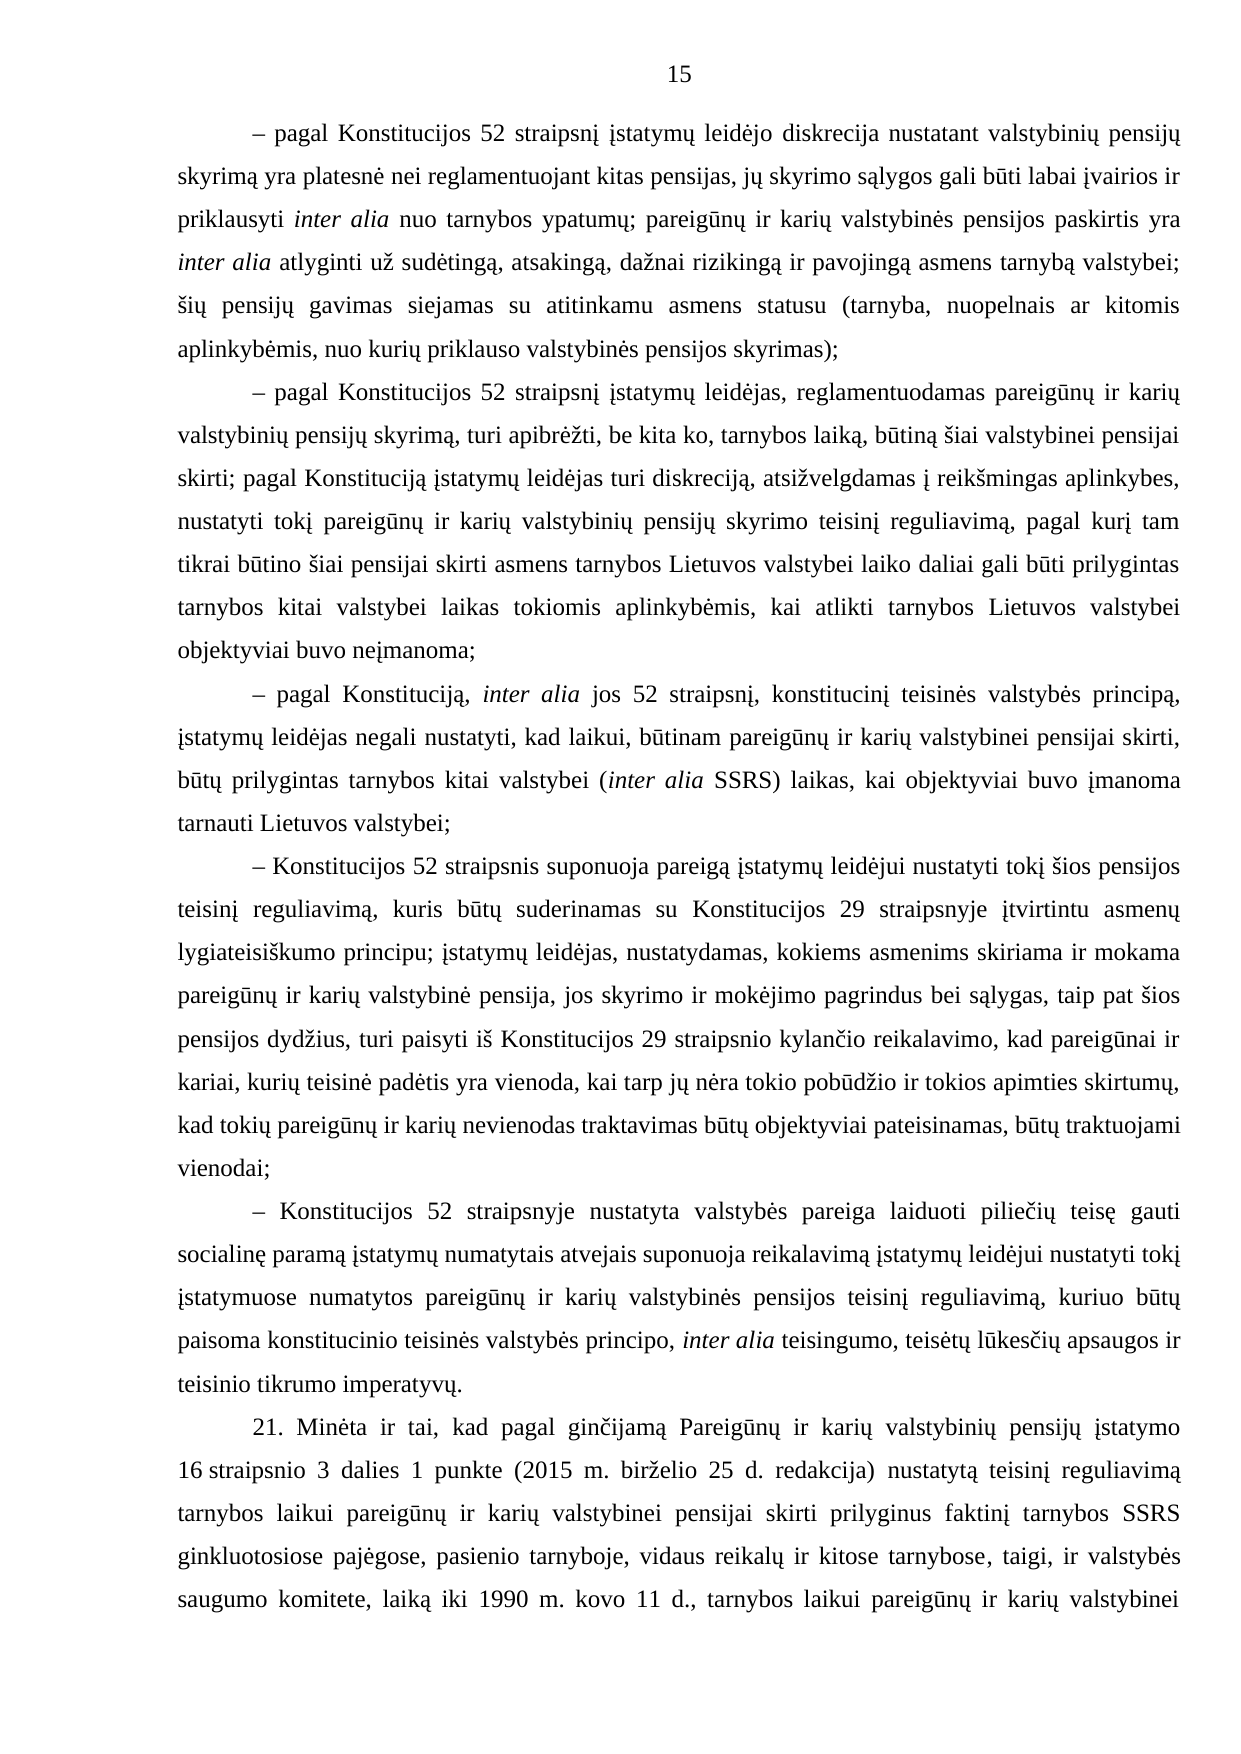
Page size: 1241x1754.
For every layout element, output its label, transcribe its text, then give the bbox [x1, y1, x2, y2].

text – pagal Konstitucijos 52 straipsnį įstatymų leidėjo diskrecija nustatant valstybinių pensijų skyrimą yra platesnė nei reglamentuojant kitas pensijas, jų skyrimo sąlygos gali būti labai įvairios ir priklausyti inter alia nuo tarnybos ypatumų; pareigūnų ir karių valstybinės pensijos paskirtis yra inter alia atlyginti už sudėtingą, atsakingą, dažnai rizikingą ir pavojingą asmens tarnybą valstybei; šių pensijų gavimas siejamas su atitinkamu asmens statusu (tarnyba, nuopelnais ar kitomis aplinkybėmis, nuo kurių priklauso valstybinės pensijos skyrimas); [177, 118, 1181, 362]
text 21. Minėta ir tai, kad pagal ginčijamą Pareigūnų ir karių valstybinių pensijų įstatymo 16 straipsnio 3 dalies 1 punkte (2015 m. birželio 25 d. redakcija) nustatytą teisinį reguliavimą tarnybos laikui pareigūnų ir karių valstybinei pensijai skirti prilyginus faktinį tarnybos SSRS ginkluotosiose pajėgose, pasienio tarnyboje, vidaus reikalų ir kitose tarnybose, taigi, ir valstybės saugumo komitete, laiką iki 1990 m. kovo 11 d., tarnybos laikui pareigūnų ir karių valstybinei [177, 1412, 1181, 1613]
text – pagal Konstitucijos 52 straipsnį įstatymų leidėjas, reglamentuodamas pareigūnų ir karių valstybinių pensijų skyrimą, turi apibrėžti, be kita ko, tarnybos laiką, būtiną šiai valstybinei pensijai skirti; pagal Konstituciją įstatymų leidėjas turi diskreciją, atsižvelgdamas į reikšmingas aplinkybes, nustatyti tokį pareigūnų ir karių valstybinių pensijų skyrimo teisinį reguliavimą, pagal kurį tam tikrai būtino šiai pensijai skirti asmens tarnybos Lietuvos valstybei laiko daliai gali būti prilygintas tarnybos kitai valstybei laikas tokiomis aplinkybėmis, kai atlikti tarnybos Lietuvos valstybei objektyviai buvo neįmanoma; [177, 377, 1181, 664]
text – Konstitucijos 52 straipsnyje nustatyta valstybės pareiga laiduoti piliečių teisę gauti socialinę paramą įstatymų numatytais atvejais suponuoja reikalavimą įstatymų leidėjui nustatyti tokį įstatymuose numatytos pareigūnų ir karių valstybinės pensijos teisinį reguliavimą, kuriuo būtų paisoma konstitucinio teisinės valstybės principo, inter alia teisingumo, teisėtų lūkesčių apsaugos ir teisinio tikrumo imperatyvų. [177, 1196, 1181, 1397]
text – pagal Konstituciją, inter alia jos 52 straipsnį, konstitucinį teisinės valstybės principą, įstatymų leidėjas negali nustatyti, kad laikui, būtinam pareigūnų ir karių valstybinei pensijai skirti, būtų prilygintas tarnybos kitai valstybei (inter alia SSRS) laikas, kai objektyviai buvo įmanoma tarnauti Lietuvos valstybei; [177, 679, 1181, 837]
text – Konstitucijos 52 straipsnis suponuoja pareigą įstatymų leidėjui nustatyti tokį šios pensijos teisinį reguliavimą, kuris būtų suderinamas su Konstitucijos 29 straipsnyje įtvirtintu asmenų lygiateisiškumo principu; įstatymų leidėjas, nustatydamas, kokiems asmenims skiriama ir mokama pareigūnų ir karių valstybinė pensija, jos skyrimo ir mokėjimo pagrindus bei sąlygas, taip pat šios pensijos dydžius, turi paisyti iš Konstitucijos 29 straipsnio kylančio reikalavimo, kad pareigūnai ir kariai, kurių teisinė padėtis yra vienoda, kai tarp jų nėra tokio pobūdžio ir tokios apimties skirtumų, kad tokių pareigūnų ir karių nevienodas traktavimas būtų objektyviai pateisinamas, būtų traktuojami vienodai; [177, 851, 1181, 1182]
